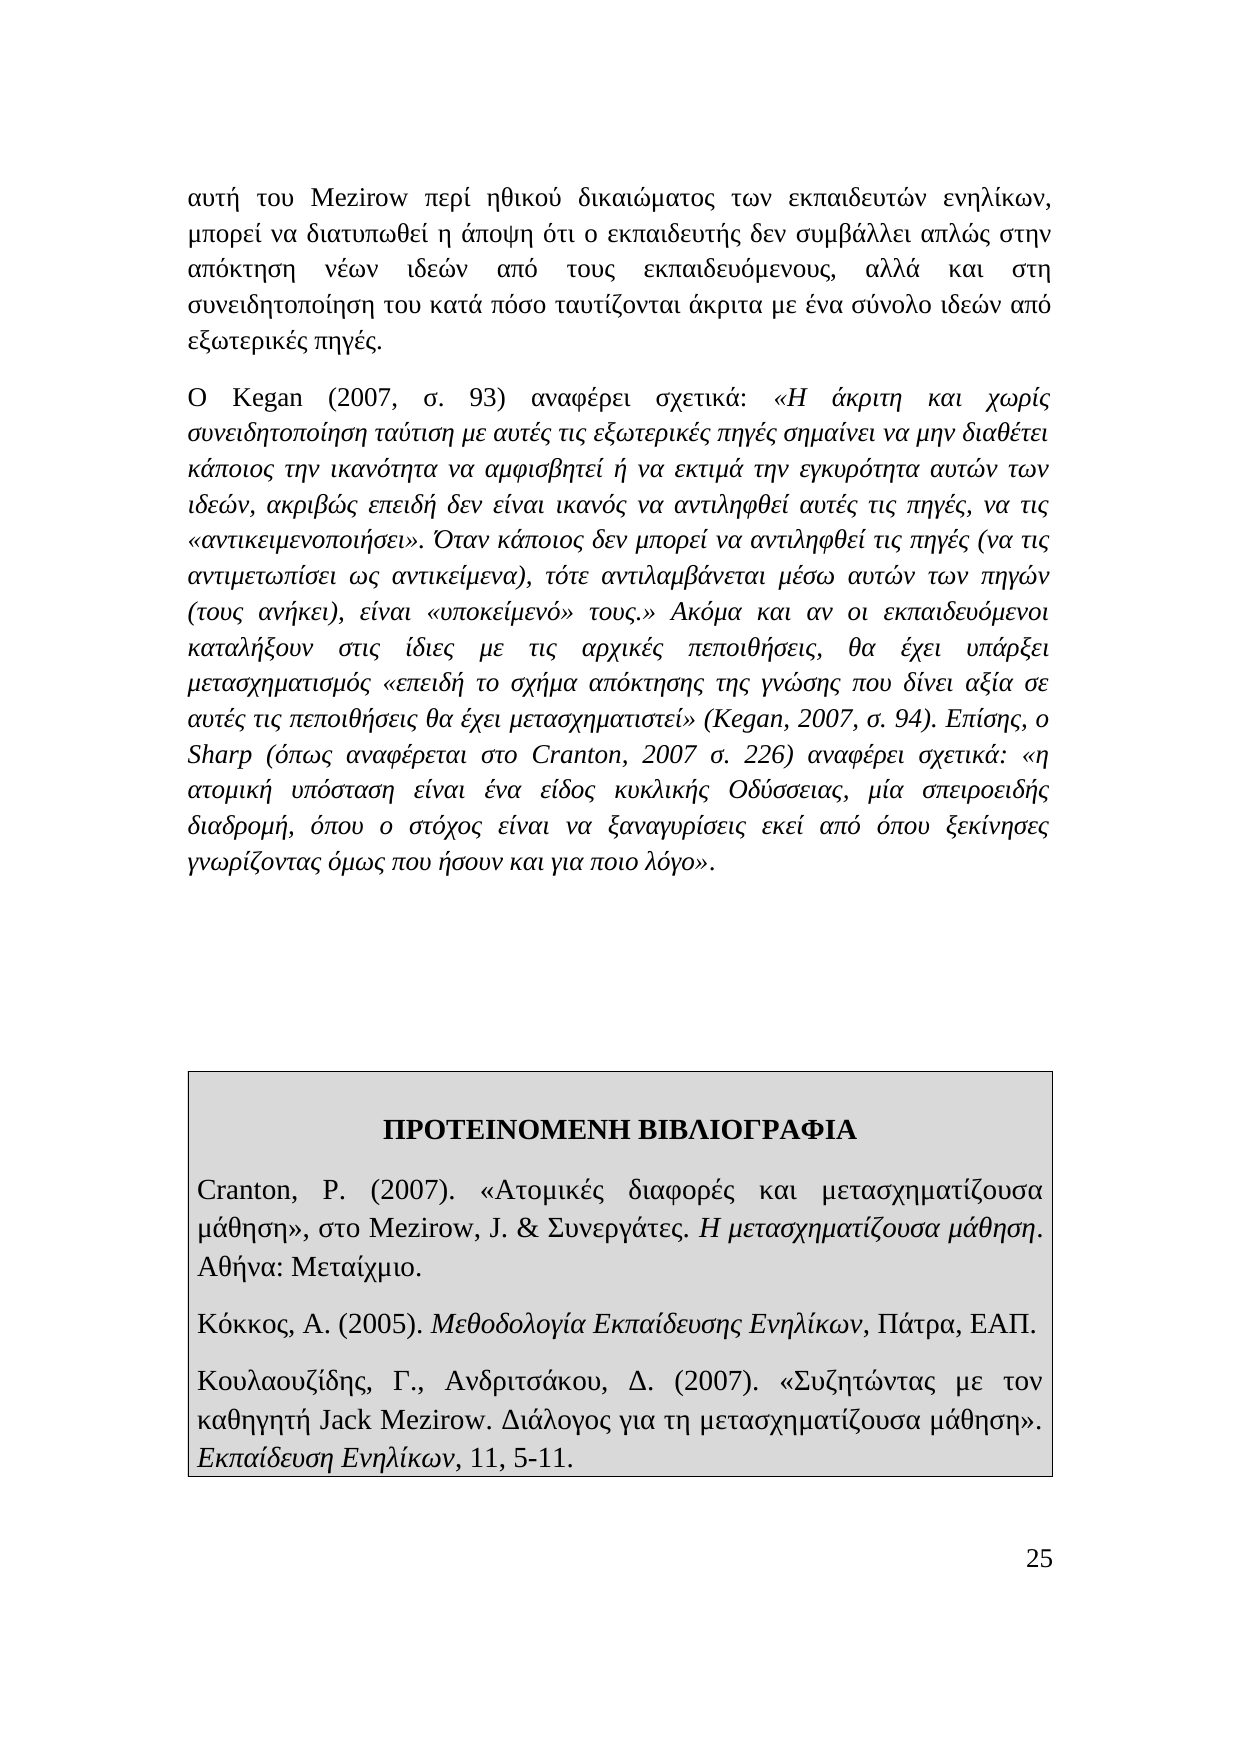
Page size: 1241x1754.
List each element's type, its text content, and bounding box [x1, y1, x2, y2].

text Ο Kegan (2007, σ. 93) αναφέρει σχετικά: «Η άκριτη και χωρίς συνειδητοποίηση ταύτιση με αυτές τις εξωτερικές πηγές σημαίνει να μην διαθέτει κάποιος την ικανότητα να αμφισβητεί ή να εκτιμά την εγκυρότητα αυτών των ιδεών, ακριβώς επειδή δεν είναι ικανός να αντιληφθεί αυτές τις πηγές, να τις «αντικειμενοποιήσει». Όταν κάποιος δεν μπορεί να αντιληφθεί τις πηγές (να τις αντιμετωπίσει ως αντικείμενα), τότε αντιλαμβάνεται μέσω αυτών των πηγών (τους ανήκει), είναι «υποκείμενό» τους.» Ακόμα και αν οι εκπαιδευόμενοι καταλήξουν στις ίδιες με τις αρχικές πεποιθήσεις, θα έχει υπάρξει μετασχηματισμός «επειδή το σχήμα απόκτησης της γνώσης που δίνει αξία σε αυτές τις πεποιθήσεις θα έχει μετασχηματιστεί» (Kegan, 2007, σ. 94). Επίσης, ο Sharp (όπως αναφέρεται στο Cranton, 2007 σ. 226) αναφέρει σχετικά: «η ατομική υπόσταση είναι ένα είδος κυκλικής Οδύσσειας, μία σπειροειδής διαδρομή, όπου ο στόχος είναι να ξαναγυρίσεις εκεί από όπου ξεκίνησες γνωρίζοντας όμως που ήσουν και για ποιο λόγο». [187, 381, 1053, 876]
text ΠΡΟΤΕΙΝΟΜΕΝΗ ΒΙΒΛΙΟΓΡΑΦΙΑ [189, 1109, 1052, 1146]
text Κόκκος, Α. (2005). Μεθοδολογία Εκπαίδευσης Ενηλίκων, Πάτρα, ΕΑΠ. [189, 1303, 1052, 1340]
text αυτή του Mezirow περί ηθικού δικαιώματος των εκπαιδευτών ενηλίκων, μπορεί να διατυπωθεί η άποψη ότι ο εκπαιδευτής δεν συμβάλλει απλώς στην απόκτηση νέων ιδεών από τους εκπαιδευόμενους, αλλά και στη συνειδητοποίηση του κατά πόσο ταυτίζονται άκριτα με ένα σύνολο ιδεών από εξωτερικές πηγές. [187, 181, 1053, 355]
text Cranton, P. (2007). «Ατομικές διαφορές και μετασχηματίζουσα μάθηση», στο Mezirow, J. & Συνεργάτες. Η μετασχηματίζουσα μάθηση. Αθήνα: Μεταίχμιο. [189, 1169, 1052, 1282]
text Κουλαουζίδης, Γ., Ανδριτσάκου, Δ. (2007). «Συζητώντας με τον καθηγητή Jack Mezirow. Διάλογος για τη μετασχηματίζουσα μάθηση». Εκπαίδευση Ενηλίκων, 11, 5-11. [189, 1360, 1052, 1476]
